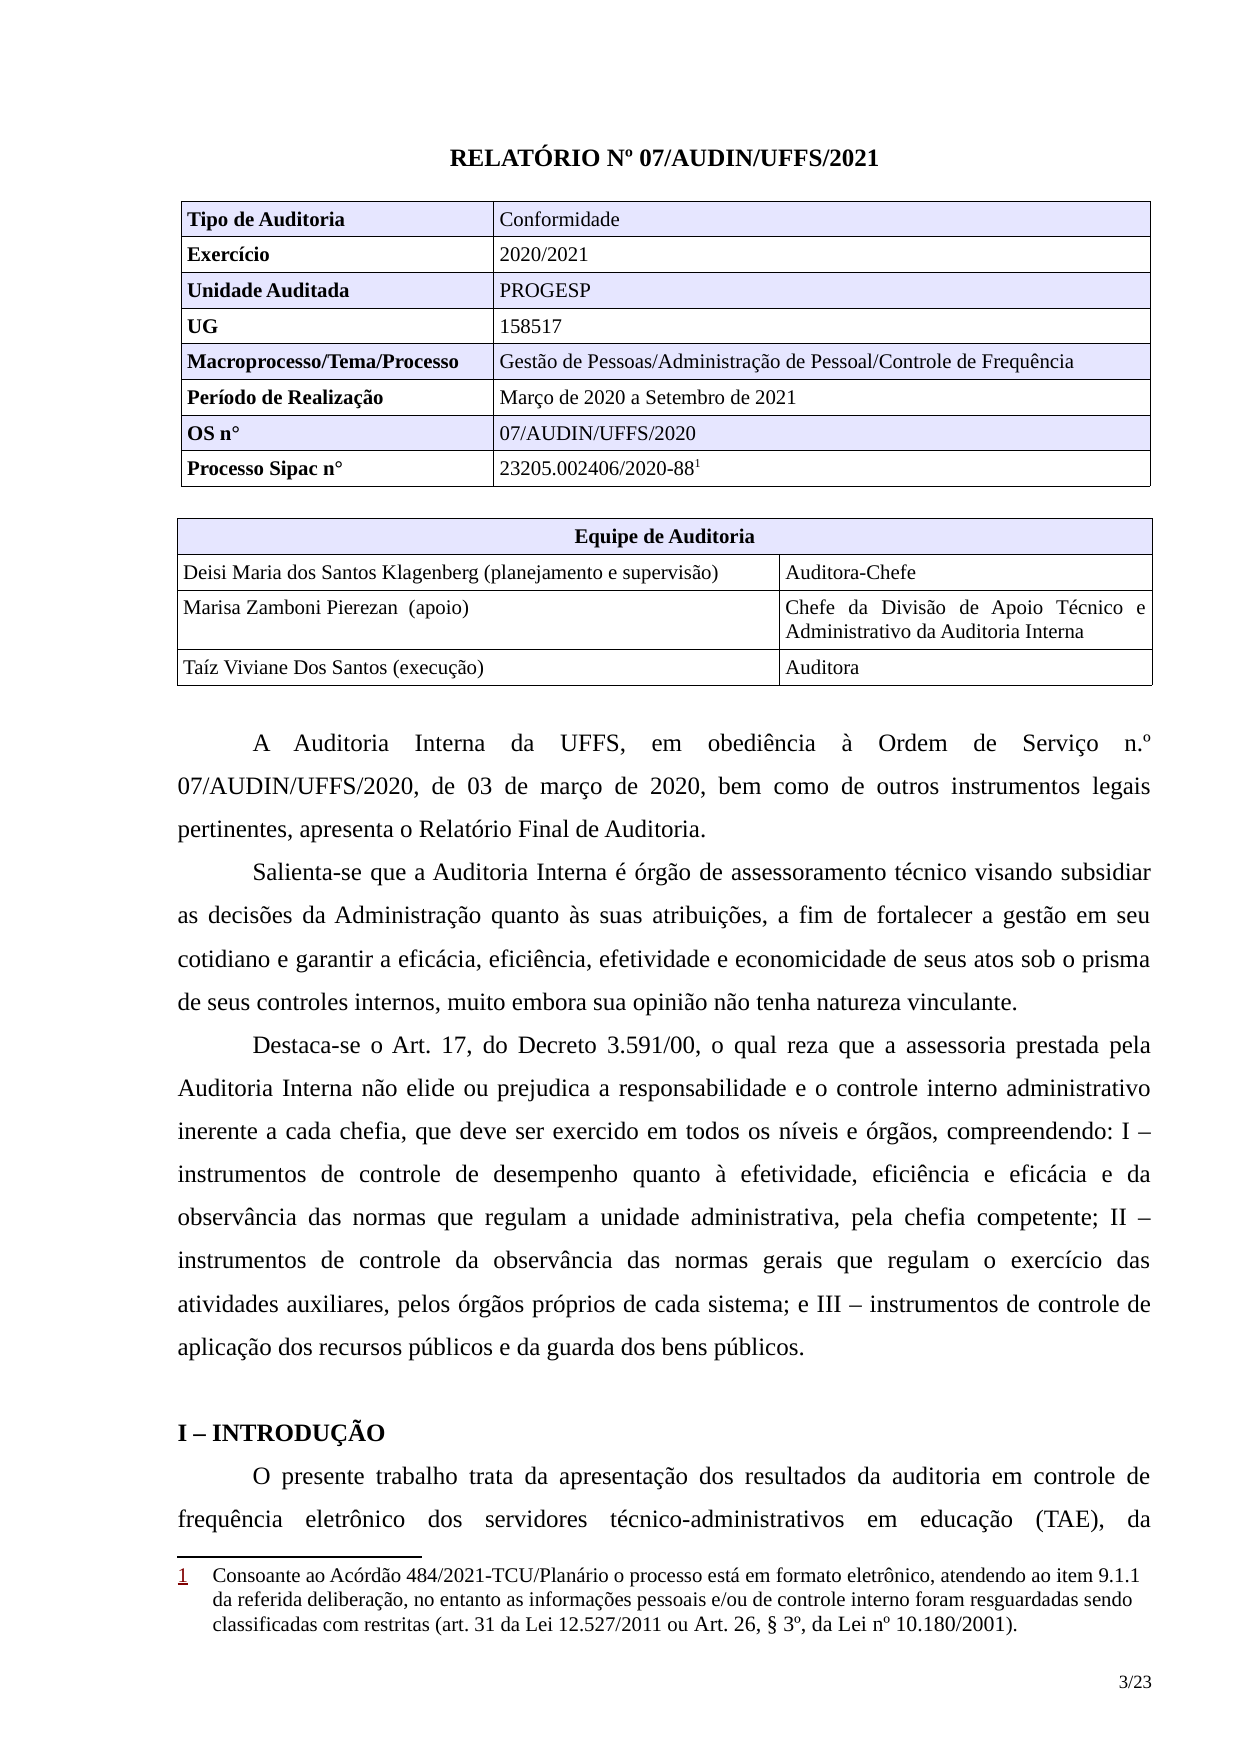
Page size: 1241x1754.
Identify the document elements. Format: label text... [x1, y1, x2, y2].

table_cell Período de Realização [182, 380, 493, 414]
table_cell UG [182, 309, 493, 343]
table_cell Chefe da Divisão de Apoio Técnico e Administrativo da Auditoria Interna [780, 591, 1152, 649]
table_cell Macroprocesso/Tema/Processo [182, 344, 493, 379]
text Destaca-se o Art. 17, do Decreto 3.591/00, o qual reza que a assessoria prestada pela Auditoria Interna não elide ou prejudica a responsabilidade e o controle interno administrativo inerente a cada chefia, que deve ser exercido em todos os níveis e órgãos, compreendendo: I – instrumentos de controle de desempenho quanto à efetividade, eficiência e eficácia e da observância das normas que regulam a unidade administrativa, pela chefia competente; II – instrumentos de controle da observância das normas gerais que regulam o exercício das atividades auxiliares, pelos órgãos próprios de cada sistema; e III – instrumentos de controle de aplicação dos recursos públicos e da guarda dos bens públicos. [177, 1030, 1152, 1361]
table_cell 07/AUDIN/UFFS/2020 [494, 416, 1150, 450]
table_cell OS n° [182, 416, 493, 450]
subtitle I – INTRODUÇÃO [177, 1418, 1152, 1447]
table_header Equipe de Auditoria [178, 519, 1152, 554]
table_cell Deisi Maria dos Santos Klagenberg (planejamento e supervisão) [178, 555, 779, 589]
table_cell 158517 [494, 309, 1150, 343]
text RELATÓRIO Nº 07/AUDIN/UFFS/2021 [177, 143, 1152, 172]
table_header Conformidade [494, 202, 1150, 236]
table_cell PROGESP [494, 273, 1150, 308]
table_cell Unidade Auditada [182, 273, 493, 308]
table_cell Taíz Viviane Dos Santos (execução) [178, 650, 779, 685]
table_cell 23205.002406/2020-88 [494, 451, 1150, 486]
table_cell Auditora-Chefe [780, 555, 1152, 589]
text O presente trabalho trata da apresentação dos resultados da auditoria em controle de frequência eletrônico dos servidores técnico-administrativos em educação (TAE), da [177, 1461, 1152, 1533]
table_cell Março de 2020 a Setembro de 2021 [494, 380, 1150, 414]
table_cell Marisa Zamboni Pierezan (apoio) [178, 591, 779, 649]
table_cell Auditora [780, 650, 1152, 685]
table_cell Gestão de Pessoas/Administração de Pessoal/Controle de Frequência [494, 344, 1150, 379]
text A Auditoria Interna da UFFS, em obediência à Ordem de Serviço n.º 07/AUDIN/UFFS/2020, de 03 de março de 2020, bem como de outros instrumentos legais pertinentes, apresenta o Relatório Final de Auditoria. [177, 728, 1152, 843]
table_cell Processo Sipac n° [182, 451, 493, 486]
table_cell Exercício [182, 237, 493, 272]
table_header Tipo de Auditoria [182, 202, 493, 236]
text Salienta-se que a Auditoria Interna é órgão de assessoramento técnico visando subsidiar as decisões da Administração quanto às suas atribuições, a fim de fortalecer a gestão em seu cotidiano e garantir a eficácia, eficiência, efetividade e economicidade de seus atos sob o prisma de seus controles internos, muito embora sua opinião não tenha natureza vinculante. [177, 857, 1152, 1016]
table_cell 2020/2021 [494, 237, 1150, 272]
